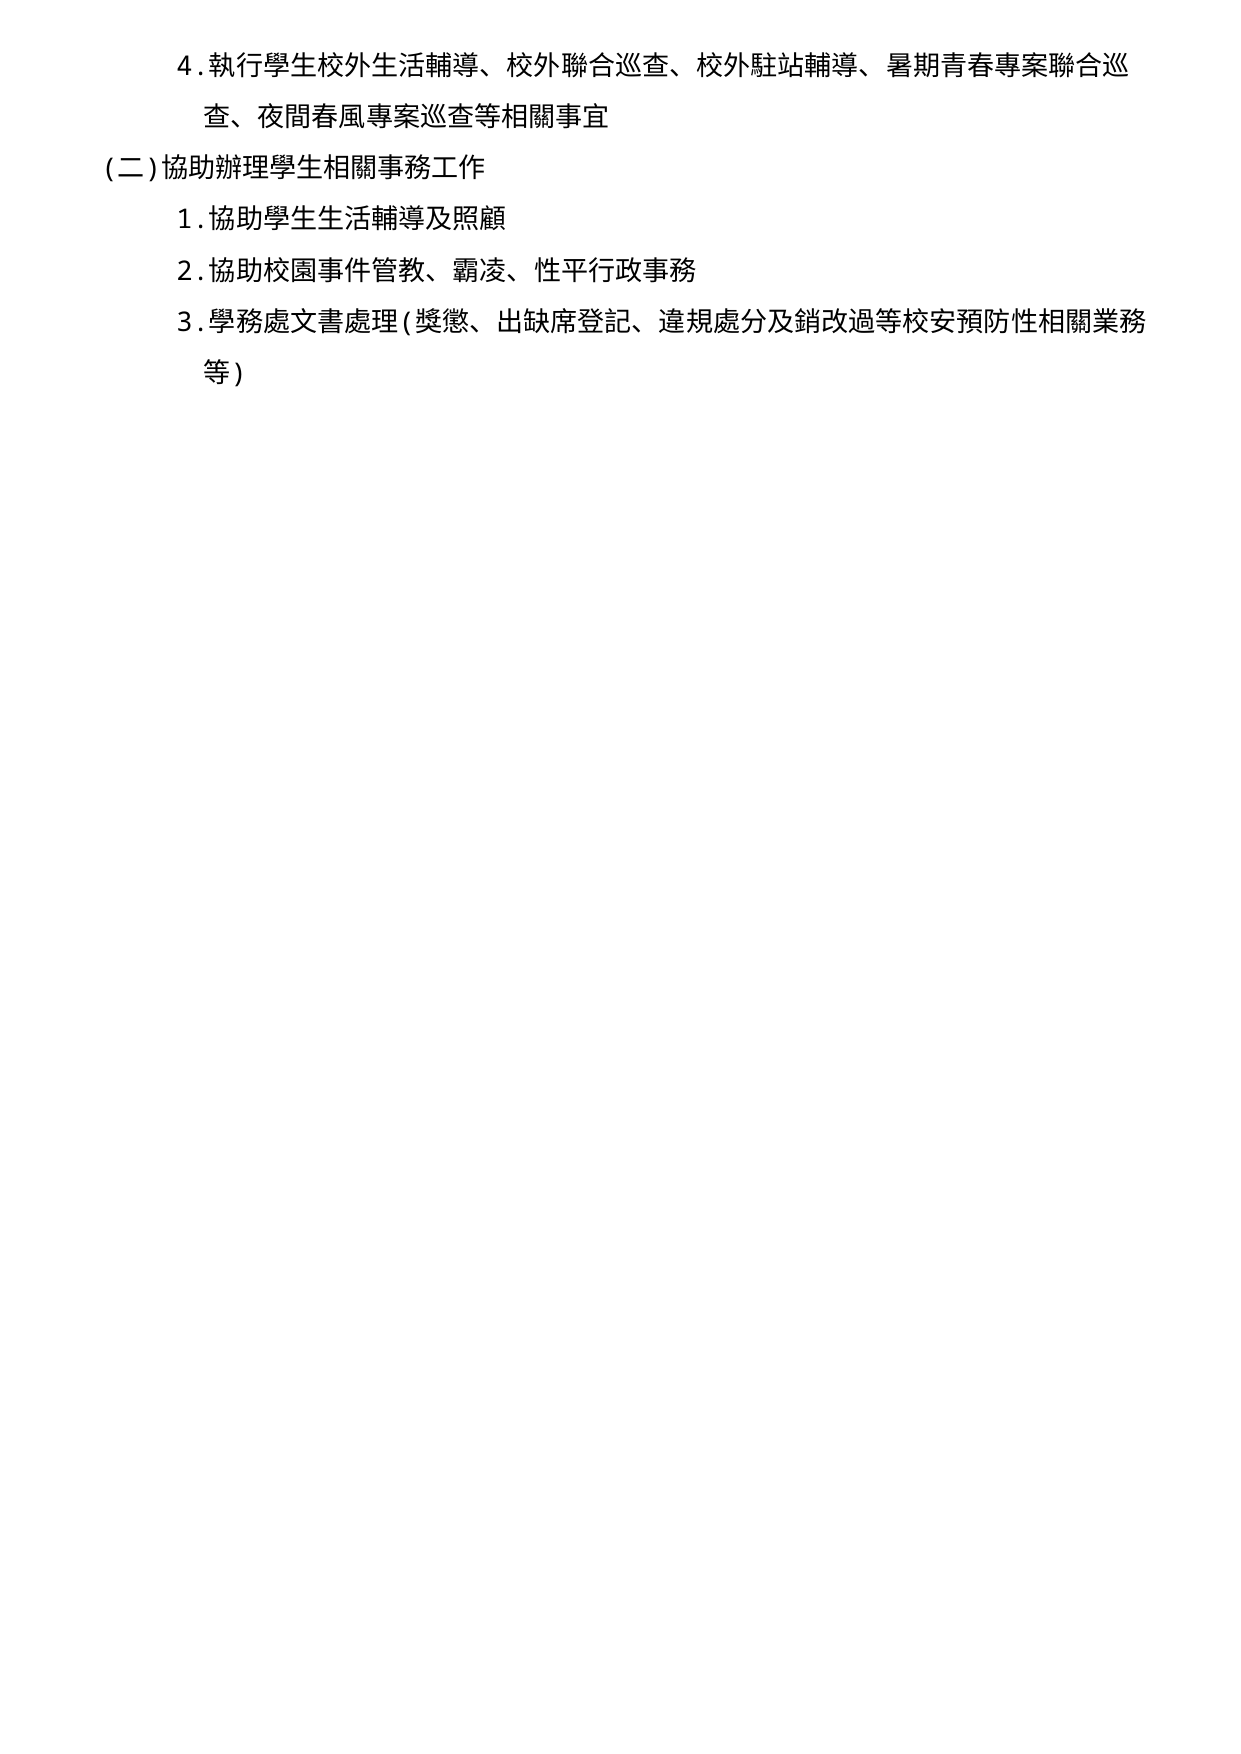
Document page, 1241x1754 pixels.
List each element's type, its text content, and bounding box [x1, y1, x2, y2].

text 1.協助學生生活輔導及照顧 [176, 207, 1155, 234]
text 查、夜間春風專案巡查等相關事宜 [203, 105, 1155, 132]
text 4.執行學生校外生活輔導、校外聯合巡查、校外駐站輔導、暑期青春專案聯合巡 [176, 54, 1155, 81]
text (二)協助辦理學生相關事務工作 [101, 156, 1155, 183]
text 2.協助校園事件管教、霸凌、性平行政事務 [176, 258, 1155, 286]
text 等) [203, 361, 1155, 388]
text 3.學務處文書處理(獎懲、出缺席登記、違規處分及銷改過等校安預防性相關業務 [176, 309, 1155, 336]
